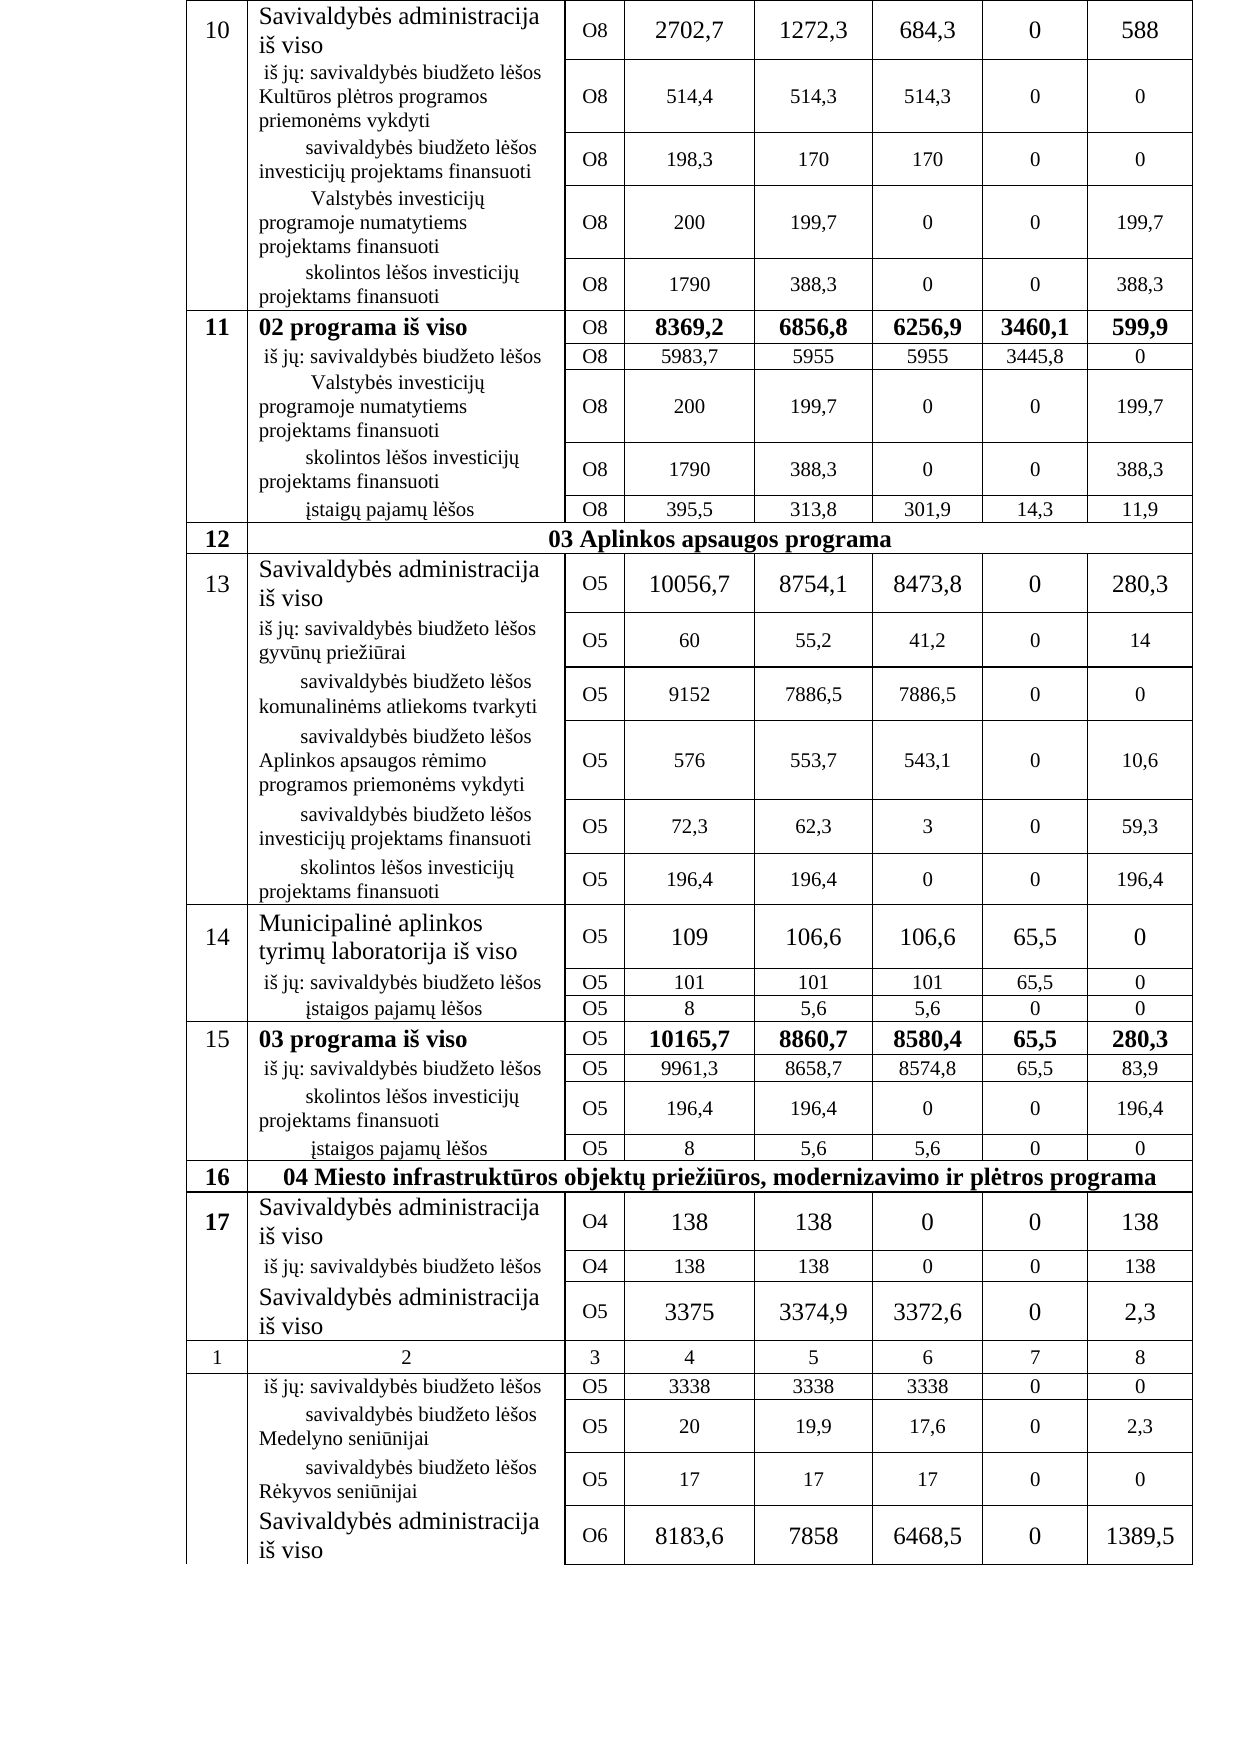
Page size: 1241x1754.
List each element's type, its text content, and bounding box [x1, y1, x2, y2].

table_cell Municipalinė aplinkos tyrimų laboratorija iš viso [248, 905, 564, 968]
table_cell iš jų: savivaldybės biudžeto lėšos [248, 343, 564, 369]
table_cell 17 [755, 1453, 872, 1505]
table_cell 3460,1 [983, 311, 1087, 342]
table_cell 2702,7 [625, 1, 754, 58]
table_cell [187, 185, 247, 258]
table_cell 3 [873, 800, 982, 852]
table_cell Savivaldybės administracija iš viso [248, 1193, 564, 1250]
table_cell 8580,4 [873, 1022, 982, 1054]
table_cell 55,2 [755, 613, 872, 666]
table_cell 388,3 [755, 259, 872, 310]
table_cell įstaigų pajamų lėšos [248, 495, 564, 522]
table_cell 0 [983, 996, 1087, 1021]
table_cell 0 [983, 60, 1087, 132]
table_cell [187, 1374, 247, 1399]
table_cell O8 [566, 370, 624, 442]
table_cell 170 [755, 133, 872, 185]
table_cell 301,9 [873, 496, 982, 522]
table_cell 138 [1088, 1193, 1192, 1250]
table_cell 0 [1088, 1374, 1192, 1399]
table_cell 62,3 [755, 800, 872, 852]
table_cell 280,3 [1088, 1022, 1192, 1054]
table_cell O6 [566, 1506, 624, 1564]
table_cell O5 [566, 1135, 624, 1160]
table_cell 199,7 [1088, 370, 1192, 442]
table_cell [187, 1399, 247, 1452]
table_cell 200 [625, 370, 754, 442]
table_cell 388,3 [1088, 443, 1192, 495]
table_cell [187, 59, 247, 132]
table_cell 8 [625, 1135, 754, 1160]
table_cell 8183,6 [625, 1506, 754, 1564]
table_cell 170 [873, 133, 982, 185]
table_cell 65,5 [983, 905, 1087, 968]
table_cell 514,3 [755, 60, 872, 132]
table_cell 0 [1088, 1453, 1192, 1505]
table_cell Savivaldybės administracija iš viso [248, 1, 564, 58]
table_cell [187, 442, 247, 495]
table_cell 0 [983, 1453, 1087, 1505]
table_cell 2,3 [1088, 1282, 1192, 1340]
table_cell savivaldybės biudžeto lėšos investicijų projektams finansuoti [248, 132, 564, 185]
table_cell O8 [566, 133, 624, 185]
table_cell 9152 [625, 668, 754, 719]
table_cell O5 [566, 1055, 624, 1081]
table_cell savivaldybės biudžeto lėšos Medelyno seniūnijai [248, 1399, 564, 1452]
table_cell 59,3 [1088, 800, 1192, 852]
table_cell iš jų: savivaldybės biudžeto lėšos [248, 1250, 564, 1281]
table_cell Savivaldybės administracija iš viso [248, 1505, 564, 1564]
table_cell 2 [248, 1341, 564, 1373]
table_cell skolintos lėšos investicijų projektams finansuoti [248, 442, 564, 495]
table_cell 0 [873, 186, 982, 258]
table_cell 138 [625, 1193, 754, 1250]
table_cell O5 [566, 1453, 624, 1505]
table_cell [187, 666, 247, 719]
table_cell 101 [873, 969, 982, 994]
table_cell 8369,2 [625, 311, 754, 342]
table_cell skolintos lėšos investicijų projektams finansuoti [248, 1081, 564, 1134]
table_cell 196,4 [755, 1082, 872, 1134]
table_cell Valstybės investicijų programoje numatytiems projektams finansuoti [248, 369, 564, 442]
table_cell 7 [983, 1341, 1087, 1373]
table_cell 8658,7 [755, 1055, 872, 1081]
table_cell 0 [983, 259, 1087, 310]
table_cell 388,3 [755, 443, 872, 495]
table_cell 0 [983, 1135, 1087, 1160]
table_cell iš jų: savivaldybės biudžeto lėšos [248, 1054, 564, 1081]
table_cell [187, 968, 247, 994]
table_cell 03 Aplinkos apsaugos programa [248, 523, 1192, 553]
table_cell [187, 720, 247, 799]
table_cell įstaigos pajamų lėšos [248, 995, 564, 1021]
table_cell [187, 853, 247, 904]
table_cell 12 [187, 523, 247, 553]
table_cell 3338 [755, 1374, 872, 1399]
table_cell O5 [566, 1400, 624, 1452]
table_cell O5 [566, 668, 624, 719]
table_cell 514,3 [873, 60, 982, 132]
table_cell 10056,7 [625, 554, 754, 612]
table_cell 3374,9 [755, 1282, 872, 1340]
table_cell iš jų: savivaldybės biudžeto lėšos [248, 1374, 564, 1399]
table_cell 5,6 [755, 996, 872, 1021]
table_cell 7886,5 [755, 668, 872, 719]
table_cell 5955 [755, 344, 872, 369]
table_cell 11,9 [1088, 496, 1192, 522]
table_cell 0 [983, 1282, 1087, 1340]
table_cell iš jų: savivaldybės biudžeto lėšos Kultūros plėtros programos priemonėms vykdyti [248, 59, 564, 132]
table_cell 3445,8 [983, 344, 1087, 369]
table_cell savivaldybės biudžeto lėšos komunalinėms atliekoms tvarkyti [248, 666, 564, 719]
table_cell 14,3 [983, 496, 1087, 522]
table_cell O8 [566, 443, 624, 495]
table_cell iš jų: savivaldybės biudžeto lėšos [248, 968, 564, 994]
table_cell 0 [983, 554, 1087, 612]
table_cell 0 [873, 1251, 982, 1281]
table_cell [187, 1081, 247, 1134]
table_cell [187, 1452, 247, 1505]
table_cell O5 [566, 996, 624, 1021]
table_cell O5 [566, 854, 624, 904]
table_cell O5 [566, 800, 624, 852]
table_cell 196,4 [625, 1082, 754, 1134]
table_cell 0 [1088, 1135, 1192, 1160]
table_cell 0 [983, 370, 1087, 442]
table_cell savivaldybės biudžeto lėšos Rėkyvos seniūnijai [248, 1452, 564, 1505]
table_cell 0 [983, 1506, 1087, 1564]
table_cell 65,5 [983, 1022, 1087, 1054]
table_cell [187, 495, 247, 522]
table_cell 138 [755, 1251, 872, 1281]
table_cell 553,7 [755, 721, 872, 799]
table_cell 5,6 [873, 1135, 982, 1160]
table_cell 8 [625, 996, 754, 1021]
table_cell 138 [625, 1251, 754, 1281]
table_cell 0 [983, 800, 1087, 852]
table_cell 02 programa iš viso [248, 311, 564, 342]
table_cell [187, 343, 247, 369]
table_cell 3375 [625, 1282, 754, 1340]
table_cell 8473,8 [873, 554, 982, 612]
table_cell 4 [625, 1341, 754, 1373]
table_cell skolintos lėšos investicijų projektams finansuoti [248, 258, 564, 310]
table_cell 199,7 [755, 370, 872, 442]
table_cell O5 [566, 721, 624, 799]
table_cell O8 [566, 186, 624, 258]
table_cell 280,3 [1088, 554, 1192, 612]
table_cell 0 [1088, 60, 1192, 132]
table_cell 199,7 [755, 186, 872, 258]
table_cell 41,2 [873, 613, 982, 666]
table_cell Valstybės investicijų programoje numatytiems projektams finansuoti [248, 185, 564, 258]
table_cell 101 [625, 969, 754, 994]
table_cell [187, 612, 247, 666]
table_cell 0 [983, 613, 1087, 666]
table_cell 313,8 [755, 496, 872, 522]
table_cell 199,7 [1088, 186, 1192, 258]
table_cell savivaldybės biudžeto lėšos Aplinkos apsaugos rėmimo programos priemonėms vykdyti [248, 720, 564, 799]
table_cell 6856,8 [755, 311, 872, 342]
table_cell 72,3 [625, 800, 754, 852]
table_cell 0 [983, 186, 1087, 258]
table_cell 0 [983, 1251, 1087, 1281]
table_cell 109 [625, 905, 754, 968]
table_cell 14 [1088, 613, 1192, 666]
table_cell 388,3 [1088, 259, 1192, 310]
table_cell 17 [187, 1193, 247, 1250]
table_cell 17,6 [873, 1400, 982, 1452]
table_cell 543,1 [873, 721, 982, 799]
table_cell 576 [625, 721, 754, 799]
table_cell 0 [873, 854, 982, 904]
table_cell 0 [983, 1193, 1087, 1250]
table_cell [187, 1505, 247, 1564]
table_cell 5,6 [755, 1135, 872, 1160]
table_cell 2,3 [1088, 1400, 1192, 1452]
table_cell 0 [1088, 668, 1192, 719]
table_cell 10,6 [1088, 721, 1192, 799]
table_cell [187, 799, 247, 852]
table_cell 0 [983, 1082, 1087, 1134]
table_cell 106,6 [755, 905, 872, 968]
table_cell 196,4 [1088, 854, 1192, 904]
table_cell [187, 1054, 247, 1081]
table_cell 04 Miesto infrastruktūros objektų priežiūros, modernizavimo ir plėtros programa [248, 1161, 1192, 1191]
table_cell 138 [1088, 1251, 1192, 1281]
table_cell O5 [566, 1082, 624, 1134]
table_cell 599,9 [1088, 311, 1192, 342]
table_cell 106,6 [873, 905, 982, 968]
table_cell 65,5 [983, 1055, 1087, 1081]
table_cell 514,4 [625, 60, 754, 132]
table_cell iš jų: savivaldybės biudžeto lėšos gyvūnų priežiūrai [248, 612, 564, 666]
table_cell 14 [187, 905, 247, 968]
table_cell 15 [187, 1022, 247, 1054]
table_cell 7886,5 [873, 668, 982, 719]
table_cell 6 [873, 1341, 982, 1373]
table_cell 8574,8 [873, 1055, 982, 1081]
table_cell 196,4 [755, 854, 872, 904]
table_cell O5 [566, 1022, 624, 1054]
table_cell 3338 [873, 1374, 982, 1399]
table_cell 395,5 [625, 496, 754, 522]
table_cell 0 [873, 1082, 982, 1134]
table_cell [187, 258, 247, 310]
table_cell O5 [566, 613, 624, 666]
table_cell 6468,5 [873, 1506, 982, 1564]
table_cell 9961,3 [625, 1055, 754, 1081]
table_cell 0 [1088, 969, 1192, 994]
table_cell 1 [187, 1341, 247, 1373]
table_cell 0 [873, 259, 982, 310]
table_cell 0 [983, 133, 1087, 185]
table_cell O8 [566, 344, 624, 369]
table_cell 0 [983, 721, 1087, 799]
table_cell [187, 1250, 247, 1281]
table_cell 1790 [625, 443, 754, 495]
table_cell 0 [983, 668, 1087, 719]
table_cell 16 [187, 1161, 247, 1191]
table_cell 17 [873, 1453, 982, 1505]
table_cell 0 [983, 1400, 1087, 1452]
table_cell 0 [983, 1, 1087, 58]
table_cell O5 [566, 1374, 624, 1399]
table_cell 60 [625, 613, 754, 666]
table_cell 10 [187, 1, 247, 58]
table_cell [187, 132, 247, 185]
table_cell 5983,7 [625, 344, 754, 369]
table_cell 138 [755, 1193, 872, 1250]
table_cell 10165,7 [625, 1022, 754, 1054]
table_cell 3338 [625, 1374, 754, 1399]
table_cell įstaigos pajamų lėšos [248, 1134, 564, 1160]
table_cell 0 [983, 443, 1087, 495]
table_cell 1389,5 [1088, 1506, 1192, 1564]
table_cell 8860,7 [755, 1022, 872, 1054]
table_cell [187, 1134, 247, 1160]
table_cell 19,9 [755, 1400, 872, 1452]
table_cell 684,3 [873, 1, 982, 58]
table_cell 65,5 [983, 969, 1087, 994]
table_cell 0 [873, 443, 982, 495]
table_cell O5 [566, 905, 624, 968]
table_cell Savivaldybės administracija iš viso [248, 554, 564, 612]
table_cell 588 [1088, 1, 1192, 58]
table_cell 101 [755, 969, 872, 994]
table_cell 5955 [873, 344, 982, 369]
table_cell [187, 1281, 247, 1340]
table_cell O8 [566, 1, 624, 58]
table_cell 0 [873, 370, 982, 442]
table_cell [187, 995, 247, 1021]
table_cell 5,6 [873, 996, 982, 1021]
table_cell 0 [873, 1193, 982, 1250]
table_cell O8 [566, 496, 624, 522]
table_cell 196,4 [1088, 1082, 1192, 1134]
table_cell Savivaldybės administracija iš viso [248, 1281, 564, 1340]
table_cell 13 [187, 554, 247, 612]
table_cell savivaldybės biudžeto lėšos investicijų projektams finansuoti [248, 799, 564, 852]
table_cell 3 [566, 1341, 624, 1373]
table_cell 0 [1088, 996, 1192, 1021]
table_cell 1272,3 [755, 1, 872, 58]
table_cell 0 [983, 854, 1087, 904]
table_cell 8 [1088, 1341, 1192, 1373]
table_cell O5 [566, 969, 624, 994]
table_cell 83,9 [1088, 1055, 1192, 1081]
table_cell O8 [566, 60, 624, 132]
table_cell 6256,9 [873, 311, 982, 342]
table_cell 17 [625, 1453, 754, 1505]
table_cell 3372,6 [873, 1282, 982, 1340]
table_cell 0 [1088, 905, 1192, 968]
table_cell 200 [625, 186, 754, 258]
table_cell O4 [566, 1193, 624, 1250]
table_cell 20 [625, 1400, 754, 1452]
table_cell 198,3 [625, 133, 754, 185]
table_cell O8 [566, 259, 624, 310]
table_cell 11 [187, 311, 247, 342]
table_cell 196,4 [625, 854, 754, 904]
table_cell O5 [566, 1282, 624, 1340]
table_cell O8 [566, 311, 624, 342]
table_cell O5 [566, 554, 624, 612]
table_cell 8754,1 [755, 554, 872, 612]
table_cell 03 programa iš viso [248, 1022, 564, 1054]
table_cell 0 [1088, 133, 1192, 185]
table_cell skolintos lėšos investicijų projektams finansuoti [248, 853, 564, 904]
table_cell O4 [566, 1251, 624, 1281]
table_cell 0 [1088, 344, 1192, 369]
table_cell [187, 369, 247, 442]
table_cell 0 [983, 1374, 1087, 1399]
table_cell 5 [755, 1341, 872, 1373]
table_cell 1790 [625, 259, 754, 310]
table_cell 7858 [755, 1506, 872, 1564]
